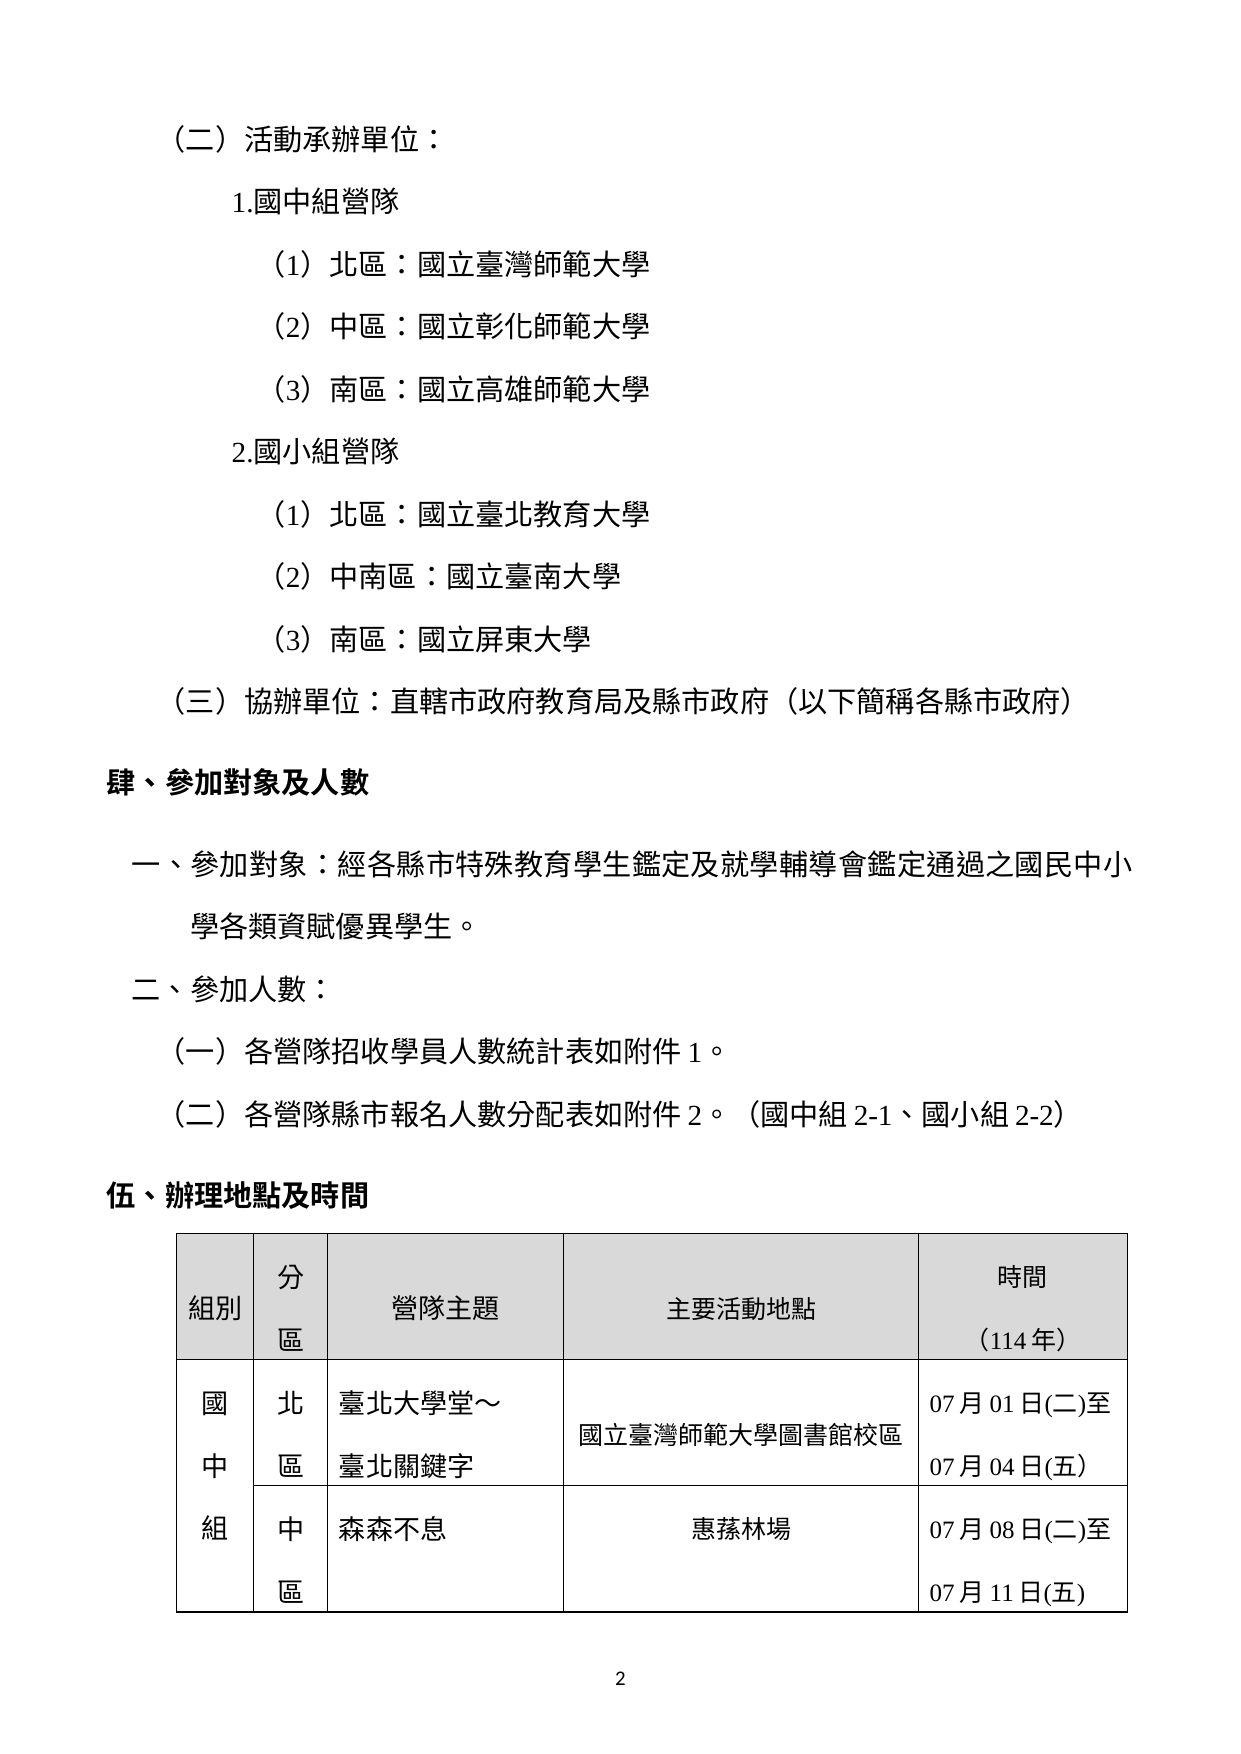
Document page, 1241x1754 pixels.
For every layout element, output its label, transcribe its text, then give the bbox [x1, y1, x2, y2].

text （3）南區：國立高雄師範大學 [256, 346, 1134, 408]
table_cell 北區 [254, 1360, 327, 1485]
text （1）北區：國立臺北教育大學 [256, 471, 1134, 533]
table_cell 國中組 [177, 1360, 253, 1611]
text （1）北區：國立臺灣師範大學 [256, 221, 1134, 283]
table_header 分區 [254, 1234, 327, 1359]
text 1.國中組營隊 [231, 158, 1134, 221]
text （三）協辦單位：直轄市政府教育局及縣市政府（以下簡稱各縣市政府） [156, 658, 1134, 721]
text 二、參加人數： [131, 946, 1134, 1008]
table_cell 森森不息 [328, 1486, 563, 1611]
text （2）中區：國立彰化師範大學 [256, 283, 1134, 346]
table_cell 惠蓀林場 [564, 1486, 918, 1611]
table_cell 07月08日(二)至07月11日(五) [919, 1486, 1127, 1611]
text （2）中南區：國立臺南大學 [256, 533, 1134, 596]
text （二）活動承辦單位： [156, 96, 1134, 158]
table_header 組別 [177, 1234, 253, 1359]
table_cell 臺北大學堂〜 臺北關鍵字 [328, 1360, 563, 1485]
table_header 營隊主題 [328, 1234, 563, 1359]
text 2.國小組營隊 [231, 408, 1134, 471]
table_header 主要活動地點 [564, 1234, 918, 1359]
table_cell 07月01日(二)至07月04日(五） [919, 1360, 1127, 1485]
table_cell 國立臺灣師範大學圖書館校區 [564, 1360, 918, 1485]
text 肆、參加對象及人數 [106, 739, 1134, 802]
text （一）各營隊招收學員人數統計表如附件1。 [156, 1008, 1134, 1071]
text （二）各營隊縣市報名人數分配表如附件2。（國中組2-1、國小組2-2） [156, 1071, 1134, 1133]
text 伍、辦理地點及時間 [106, 1152, 1134, 1214]
table_cell 中區 [254, 1486, 327, 1611]
table_header 時間 （114年） [919, 1234, 1127, 1359]
text 一、參加對象：經各縣市特殊教育學生鑑定及就學輔導會鑑定通過之國民中小學各類資賦優異學生。 [131, 821, 1134, 946]
text （3）南區：國立屏東大學 [256, 596, 1134, 658]
